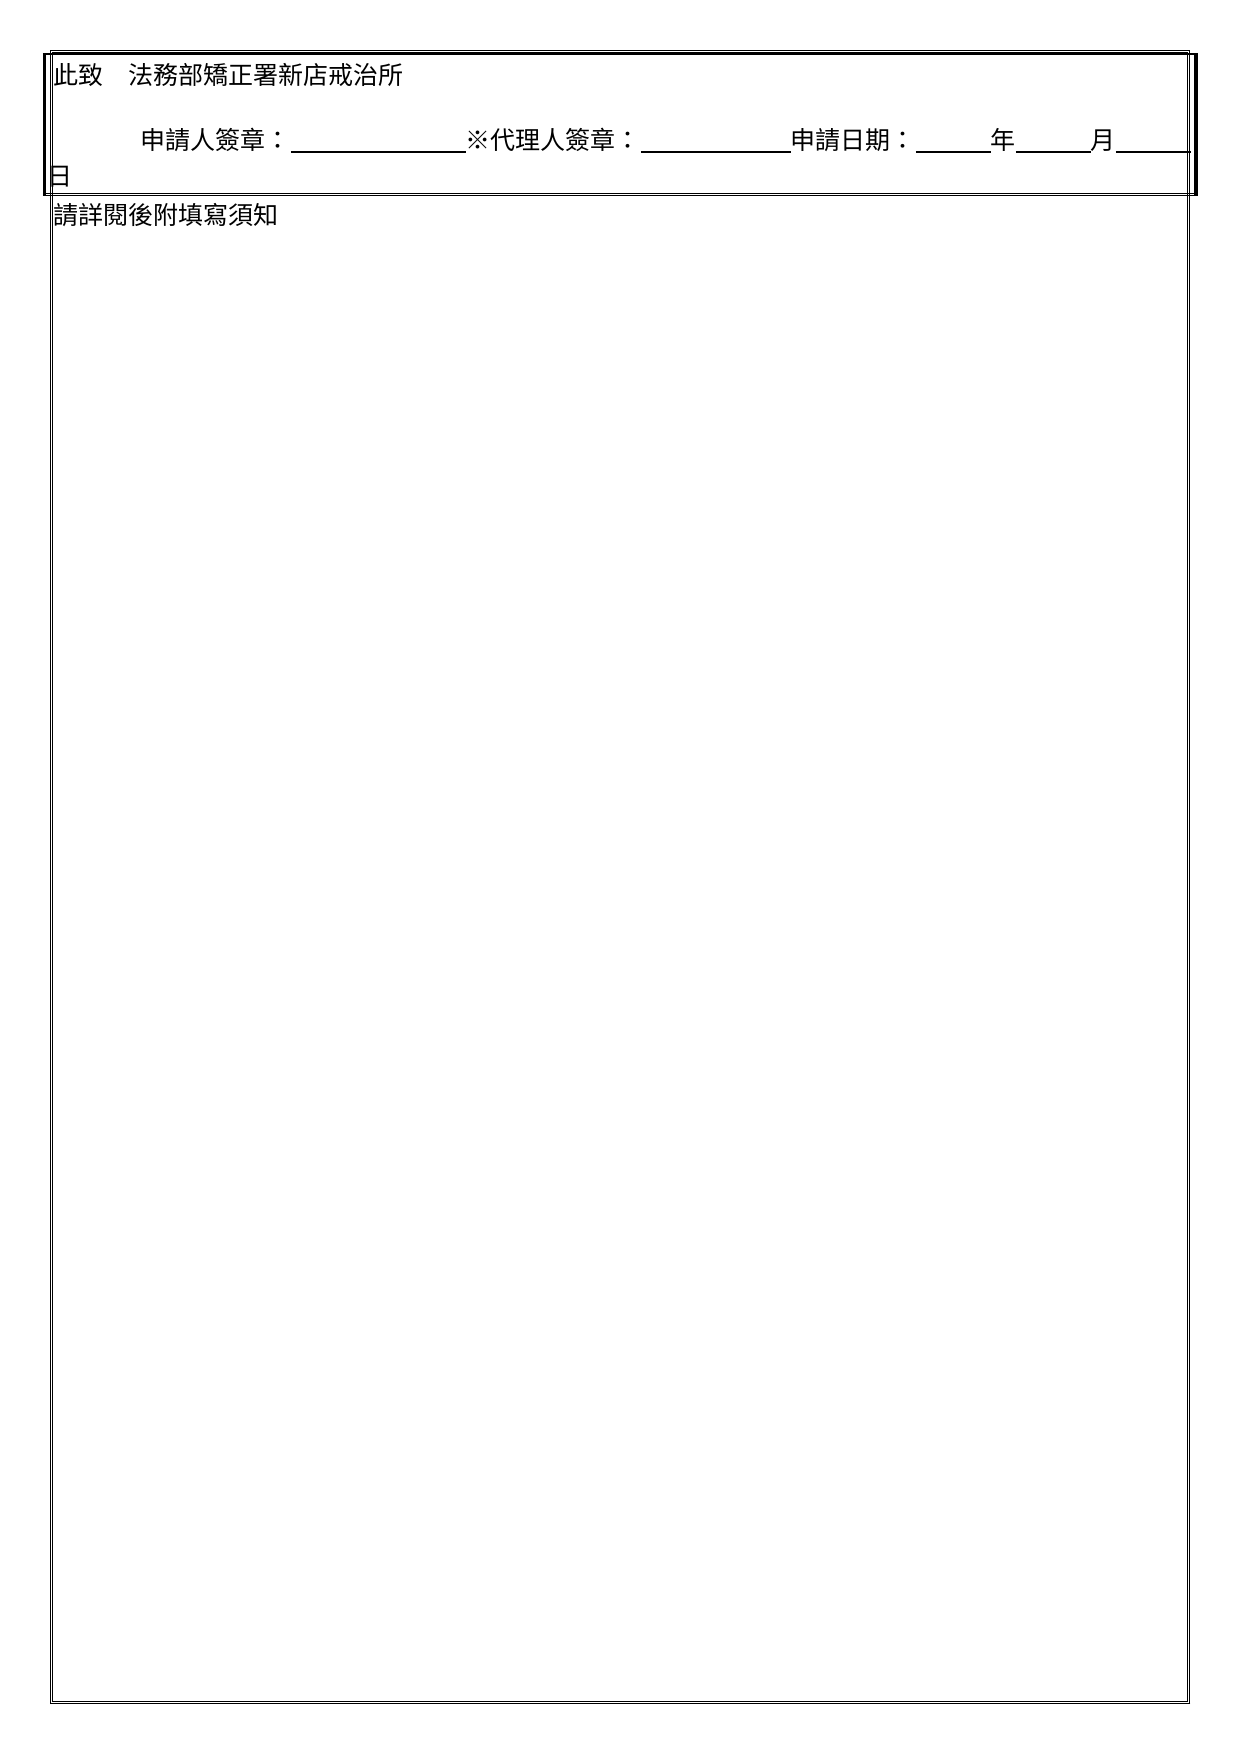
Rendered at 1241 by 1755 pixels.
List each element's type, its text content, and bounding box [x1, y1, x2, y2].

text 請詳閱後附填寫須知 [53, 196, 1187, 232]
table_cell 此致 法務部矯正署新店戒治所 申請人簽章： ※代理人簽章： 申請日期： 年 月 日 [53, 55, 1187, 193]
